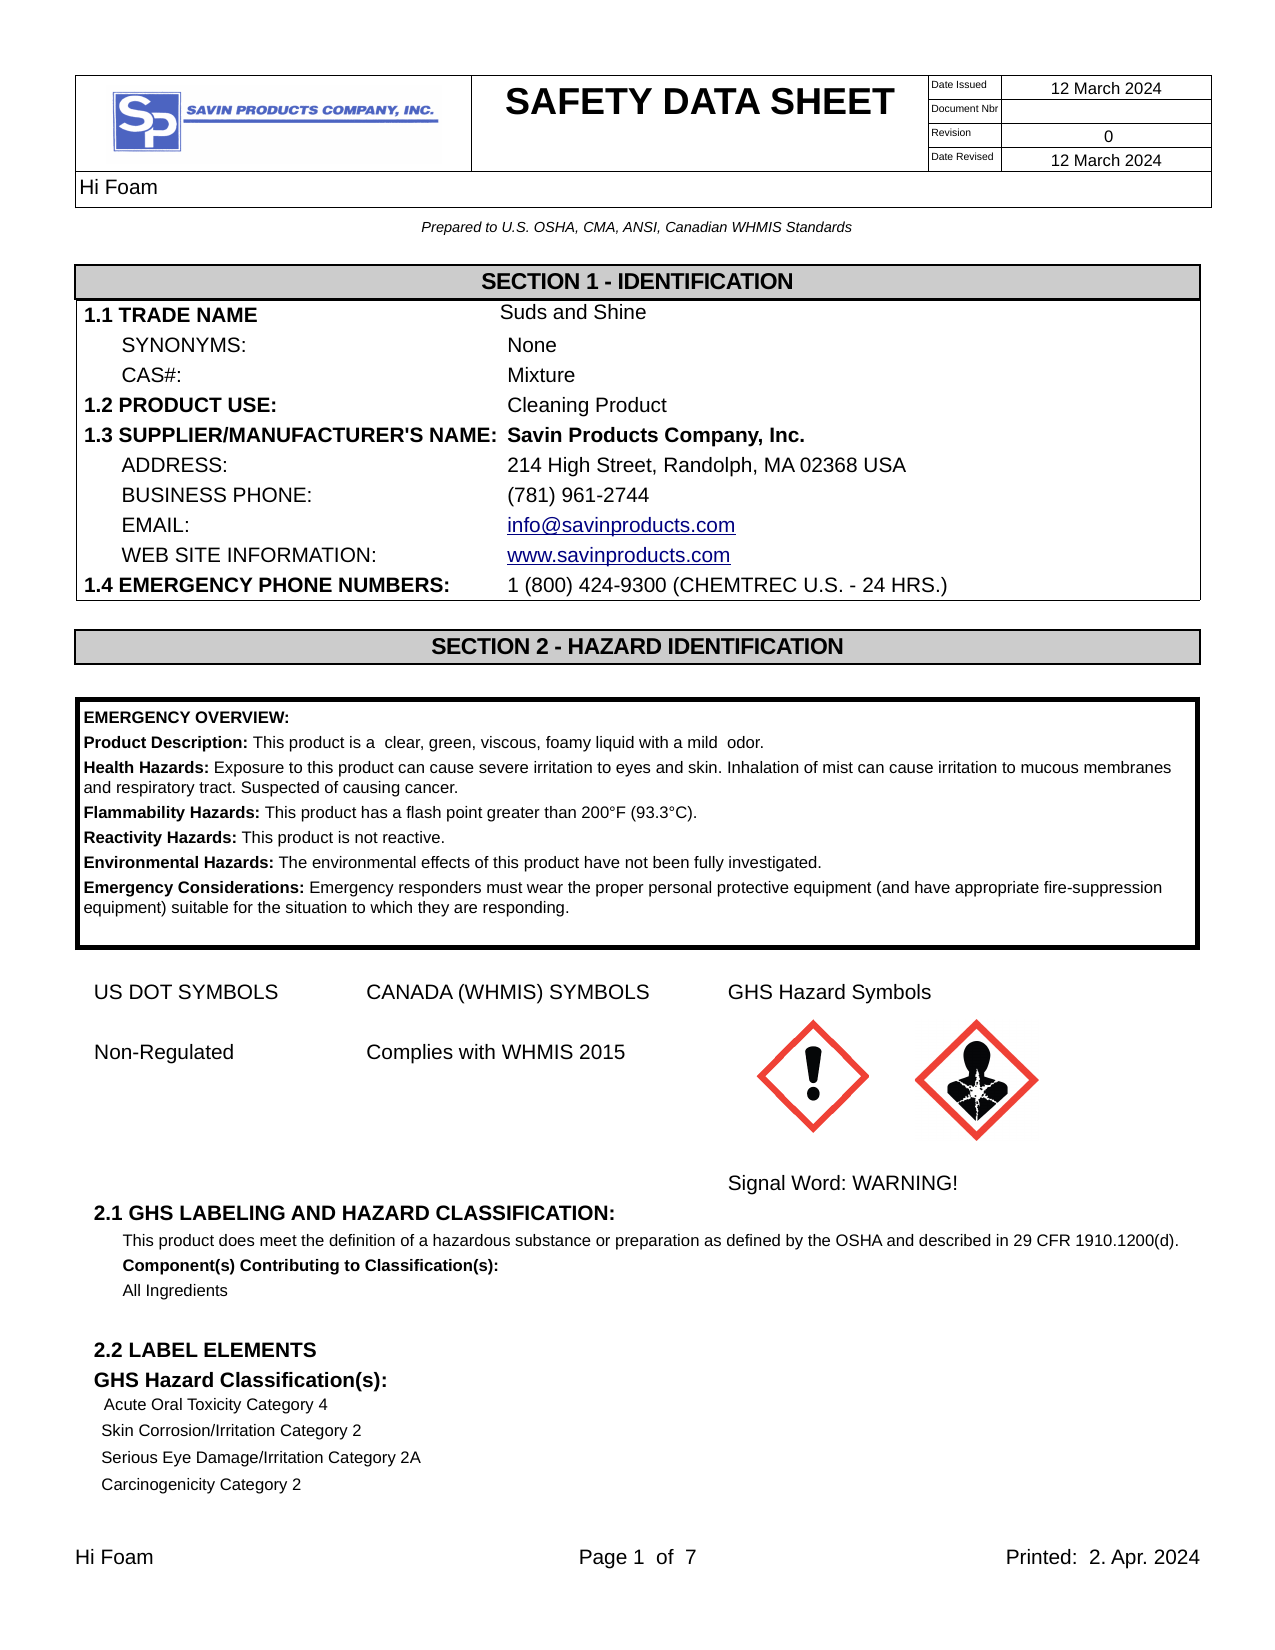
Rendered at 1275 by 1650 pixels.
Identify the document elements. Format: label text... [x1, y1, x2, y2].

table_cell info@savinproducts.com [500, 510, 1200, 540]
picture [914, 1019, 1039, 1141]
table_header US DOT SYMBOLS [75, 977, 347, 1007]
table_cell Non-Regulated [75, 1007, 347, 1197]
text Hi Foam [79, 175, 1208, 199]
table_cell Component(s) Contributing to Classification(s): [75, 1253, 1200, 1278]
table_header 2.2 LABEL ELEMENTS [75, 1334, 1201, 1364]
text SAFETY DATA SHEET [475, 79, 925, 122]
table_header SECTION 1 - IDENTIFICATION [76, 266, 1199, 298]
table_header CANADA (WHMIS) SYMBOLS [348, 977, 709, 1007]
text 0 [1004, 127, 1208, 144]
text 12 March 2024 [1004, 151, 1208, 170]
table_cell BUSINESS PHONE: [77, 480, 499, 510]
text Date Issued [931, 79, 993, 91]
table_cell Savin Products Company, Inc. [500, 420, 1200, 450]
table_cell This product does meet the definition of a hazardous substance or preparation as defined by the OSHA and described in 29 CFR 1910.1200(d). [75, 1227, 1200, 1252]
table_cell 1 (800) 424-9300 (CHEMTREC U.S. - 24 HRS.) [500, 570, 1200, 600]
table_cell None [500, 330, 1200, 360]
table_cell Acute Oral Toxicity Category 4 Skin Corrosion/Irritation Category 2 Serious Eye Damage/Irritation Category 2A Carcinogenicity Category 2 [75, 1394, 637, 1501]
text Document Nbr [931, 103, 998, 115]
text Emergency Considerations: Emergency responders must wear the proper personal protective equipment (and have appropriate fire-suppression equipment) suitable for the situation to which they are responding. [83, 878, 1192, 917]
table_cell EMAIL: [77, 510, 499, 540]
table_cell 214 High Street, Randolph, MA 02368 USA [500, 450, 1200, 480]
text Revision [931, 127, 998, 139]
text Environmental Hazards: The environmental effects of this product have not been fully investigated. [83, 853, 1192, 872]
text Product Description: This product is a clear, green, viscous, foamy liquid with a mild odor. [83, 733, 1192, 752]
table_cell www.savinproducts.com [500, 540, 1200, 570]
table_cell WEB SITE INFORMATION: [77, 540, 499, 570]
table_cell GHS Hazard Classification(s): [75, 1364, 1201, 1394]
text Health Hazards: Exposure to this product can cause severe irritation to eyes and skin. Inhalation of mist can cause irritation to mucous membranes and respiratory tract. Suspected of causing cancer. [83, 758, 1192, 797]
table_cell All Ingredients [75, 1278, 1200, 1303]
text 12 March 2024 [1004, 79, 1208, 96]
text Flammability Hazards: This product has a flash point greater than 200°F (93.3°C). [83, 803, 1192, 822]
text Date Revised [931, 151, 998, 163]
table_header Suds and Shine [500, 301, 1200, 330]
table_cell 2.1 GHS LABELING AND HAZARD CLASSIFICATION: [75, 1197, 1200, 1227]
table_cell 1.2 PRODUCT USE: [77, 390, 499, 420]
table_cell CAS#: [77, 360, 499, 390]
table_cell Complies with WHMIS 2015 [348, 1007, 709, 1197]
text EMERGENCY OVERVIEW: [83, 708, 1192, 727]
table_cell [637, 1394, 1201, 1501]
table_header GHS Hazard Symbols [709, 977, 1200, 1007]
picture [106, 85, 442, 164]
table_cell SYNONYMS: [77, 330, 499, 360]
table_cell (781) 961-2744 [500, 480, 1200, 510]
table_cell 1.3 SUPPLIER/MANUFACTURER'S NAME: [77, 420, 499, 450]
picture [756, 1019, 869, 1133]
table_cell [709, 1007, 1200, 1167]
table_cell Signal Word: WARNING! [709, 1167, 1200, 1197]
table_header 1.1 TRADE NAME [77, 301, 499, 330]
table_cell Mixture [500, 360, 1200, 390]
table_cell Cleaning Product [500, 390, 1200, 420]
table_cell 1.4 EMERGENCY PHONE NUMBERS: [77, 570, 499, 600]
table_cell ADDRESS: [77, 450, 499, 480]
table_header SECTION 2 - HAZARD IDENTIFICATION [76, 631, 1199, 663]
text Reactivity Hazards: This product is not reactive. [83, 828, 1192, 847]
